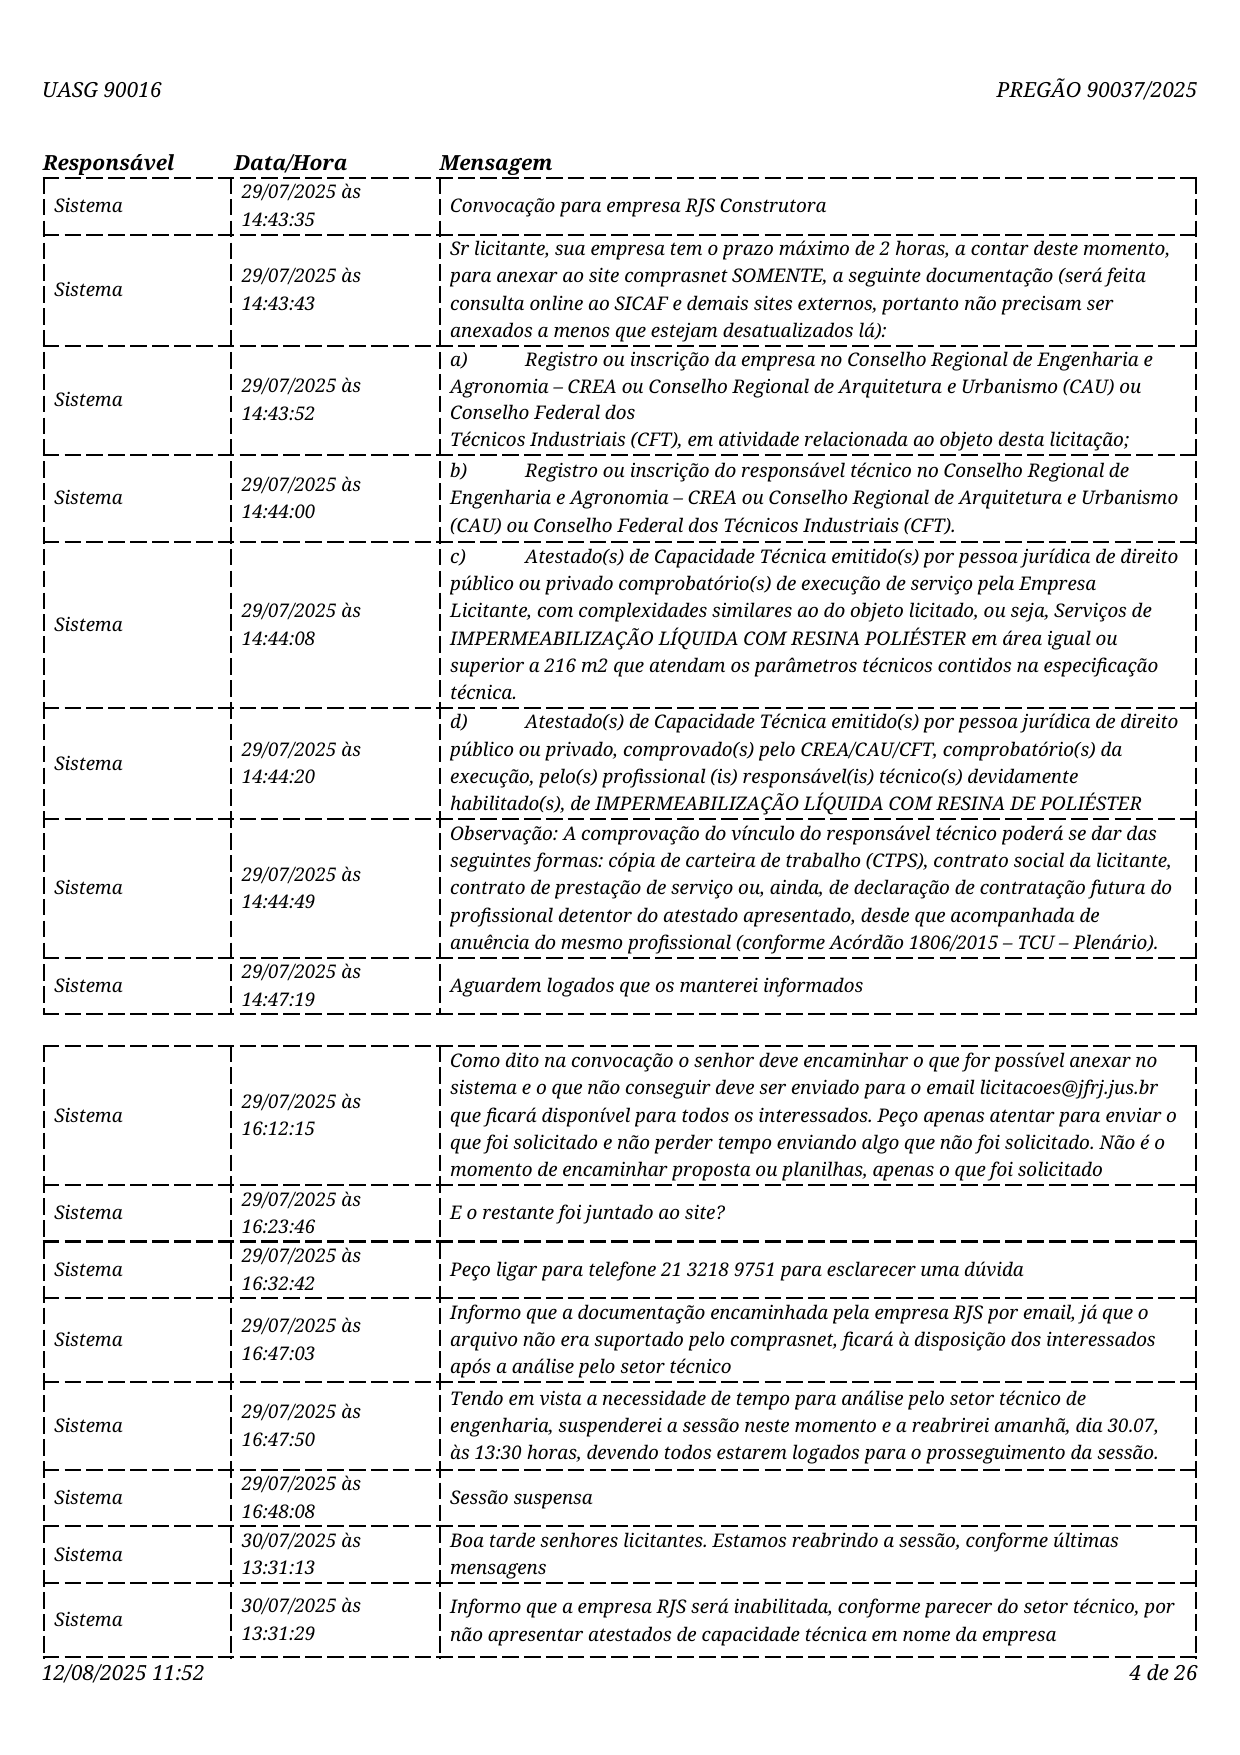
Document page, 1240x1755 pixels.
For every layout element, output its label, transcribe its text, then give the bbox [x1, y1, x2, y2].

table_cell Sistema [44, 541, 231, 707]
table_cell Aguardem logados que os manterei informados [440, 957, 1196, 1013]
table_cell Informo que a empresa RJS será inabilitada, conforme parecer do setor técnico, por não apresentar atestados de capacidade técnica em nome da empresa [440, 1582, 1196, 1656]
table_cell Convocação para empresa RJS Construtora [440, 177, 1196, 233]
table_cell Sistema [44, 707, 231, 818]
table_cell Sistema [44, 1469, 231, 1525]
table_cell 29/07/2025 às 14:44:20 [231, 707, 439, 818]
table_cell d) Atestado(s) de Capacidade Técnica emitido(s) por pessoa jurídica de direito público ou privado, comprovado(s) pelo CREA/CAU/CFT, comprobatório(s) da execução, pelo(s) profissional (is) responsável(is) técnico(s) devidamente habilitado(s), de IMPERMEABILIZAÇÃO LÍQUIDA COM RESINA DE POLIÉSTER [440, 707, 1196, 818]
table_cell 29/07/2025 às 14:43:43 [231, 234, 439, 345]
table_cell 30/07/2025 às 13:31:29 [231, 1582, 439, 1656]
table_cell Sistema [44, 454, 231, 541]
table_cell Sr licitante, sua empresa tem o prazo máximo de 2 horas, a contar deste momento, para anexar ao site comprasnet SOMENTE, a seguinte documentação (será feita consulta online ao SICAF e demais sites externos, portanto não precisam ser anexados a menos que estejam desatualizados lá): [440, 234, 1196, 345]
table_cell 30/07/2025 às 13:31:13 [231, 1525, 439, 1582]
table_cell 29/07/2025 às 14:47:19 [231, 957, 439, 1013]
table_cell Sistema [44, 1240, 231, 1297]
table_cell Sistema [44, 1381, 231, 1468]
table_cell 29/07/2025 às 14:43:35 [231, 177, 439, 233]
table_cell Sessão suspensa [440, 1469, 1196, 1525]
table_cell Informo que a documentação encaminhada pela empresa RJS por email, já que o arquivo não era suportado pelo comprasnet, ficará à disposição dos interessados após a análise pelo setor técnico [440, 1297, 1196, 1381]
table_cell Sistema [44, 1525, 231, 1582]
table_cell 29/07/2025 às 14:44:08 [231, 541, 439, 707]
table_cell Sistema [44, 1297, 231, 1381]
table_cell c) Atestado(s) de Capacidade Técnica emitido(s) por pessoa jurídica de direito público ou privado comprobatório(s) de execução de serviço pela Empresa Licitante, com complexidades similares ao do objeto licitado, ou seja, Serviços de IMPERMEABILIZAÇÃO LÍQUIDA COM RESINA POLIÉSTER em área igual ou superior a 216 m2 que atendam os parâmetros técnicos contidos na especificação técnica. [440, 541, 1196, 707]
table_cell 29/07/2025 às 16:23:46 [231, 1184, 439, 1240]
table_cell Sistema [44, 1582, 231, 1656]
table_cell b) Registro ou inscrição do responsável técnico no Conselho Regional de Engenharia e Agronomia – CREA ou Conselho Regional de Arquitetura e Urbanismo (CAU) ou Conselho Federal dos Técnicos Industriais (CFT). [440, 454, 1196, 541]
table_cell Sistema [44, 177, 231, 233]
table_cell 29/07/2025 às 14:43:52 [231, 345, 439, 453]
table_header 29/07/2025 às 16:12:15 [231, 1045, 439, 1184]
table_header Como dito na convocação o senhor deve encaminhar o que for possível anexar no sistema e o que não conseguir deve ser enviado para o email licitacoes@jfrj.jus.br que ficará disponível para todos os interessados. Peço apenas atentar para enviar o que foi solicitado e não perder tempo enviando algo que não foi solicitado. Não é o momento de encaminhar proposta ou planilhas, apenas o que foi solicitado [440, 1045, 1196, 1184]
table_cell Tendo em vista a necessidade de tempo para análise pelo setor técnico de engenharia, suspenderei a sessão neste momento e a reabrirei amanhã, dia 30.07, às 13:30 horas, devendo todos estarem logados para o prosseguimento da sessão. [440, 1381, 1196, 1468]
table_cell Sistema [44, 818, 231, 957]
table_cell 29/07/2025 às 16:47:03 [231, 1297, 439, 1381]
table_cell Boa tarde senhores licitantes. Estamos reabrindo a sessão, conforme últimas mensagens [440, 1525, 1196, 1582]
table_cell a) Registro ou inscrição da empresa no Conselho Regional de Engenharia e Agronomia – CREA ou Conselho Regional de Arquitetura e Urbanismo (CAU) ou Conselho Federal dos Técnicos Industriais (CFT), em atividade relacionada ao objeto desta licitação; [440, 345, 1196, 453]
table_cell 29/07/2025 às 16:48:08 [231, 1469, 439, 1525]
table_cell 29/07/2025 às 16:32:42 [231, 1240, 439, 1297]
table_cell Sistema [44, 345, 231, 453]
table_cell 29/07/2025 às 14:44:00 [231, 454, 439, 541]
table_cell E o restante foi juntado ao site? [440, 1184, 1196, 1240]
table_cell 29/07/2025 às 14:44:49 [231, 818, 439, 957]
table_cell 29/07/2025 às 16:47:50 [231, 1381, 439, 1468]
table_header Sistema [44, 1045, 231, 1184]
table_cell Observação: A comprovação do vínculo do responsável técnico poderá se dar das seguintes formas: cópia de carteira de trabalho (CTPS), contrato social da licitante, contrato de prestação de serviço ou, ainda, de declaração de contratação futura do profissional detentor do atestado apresentado, desde que acompanhada de anuência do mesmo profissional (conforme Acórdão 1806/2015 – TCU – Plenário). [440, 818, 1196, 957]
table_cell Sistema [44, 1184, 231, 1240]
table_cell Peço ligar para telefone 21 3218 9751 para esclarecer uma dúvida [440, 1240, 1196, 1297]
table_cell Sistema [44, 234, 231, 345]
table_cell Sistema [44, 957, 231, 1013]
